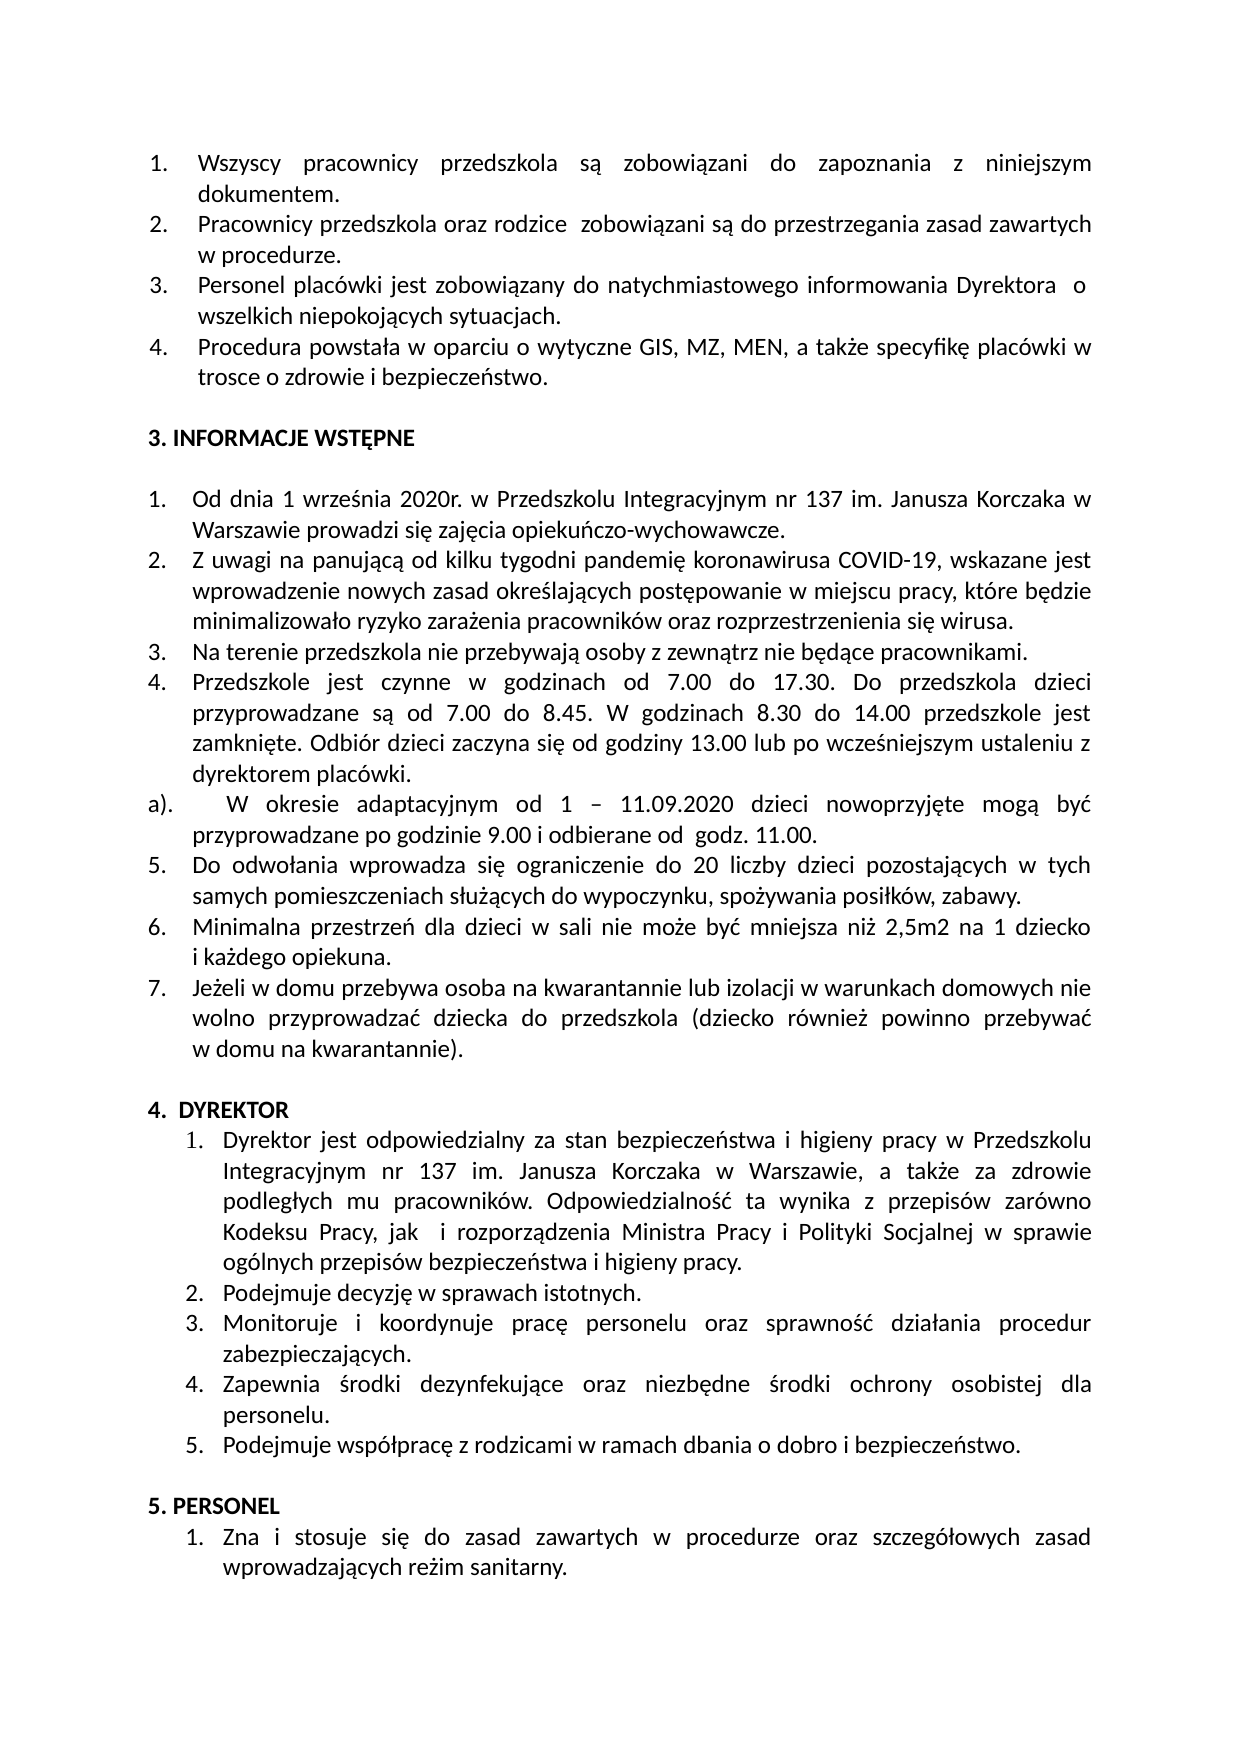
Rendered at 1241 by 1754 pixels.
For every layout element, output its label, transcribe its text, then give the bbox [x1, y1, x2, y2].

list Zna i stosuje się do zasad zawartych w procedurze oraz szczegółowych zasad wprowadzających reżim sanitarny. [185, 1521, 1093, 1582]
list Przedszkole jest czynne w godzinach od 7.00 do 17.30. Do przedszkola dzieci przyprowadzane są od 7.00 do 8.45. W godzinach 8.30 do 14.00 przedszkole jest zamknięte. Odbiór dzieci zaczyna się od godziny 13.00 lub po wcześniejszym ustaleniu z dyrektorem placówki. [148, 666, 1093, 788]
list Podejmuje decyzję w sprawach istotnych. [185, 1277, 1093, 1307]
text 5. PERSONEL [148, 1491, 1093, 1521]
list Podejmuje współpracę z rodzicami w ramach dbania o dobro i bezpieczeństwo. [185, 1429, 1093, 1460]
text 3. INFORMACJE WSTĘPNE [148, 422, 1093, 453]
list Dyrektor jest odpowiedzialny za stan bezpieczeństwa i higieny pracy w Przedszkolu Integracyjnym nr 137 im. Janusza Korczaka w Warszawie, a także za zdrowie podległych mu pracowników. Odpowiedzialność ta wynika z przepisów zarówno Kodeksu Pracy, jak i rozporządzenia Ministra Pracy i Polityki Socjalnej w sprawie ogólnych przepisów bezpieczeństwa i higieny pracy. [185, 1124, 1093, 1277]
list Pracownicy przedszkola oraz rodzice zobowiązani są do przestrzegania zasad zawartych w procedurze. [149, 209, 1093, 270]
list Z uwagi na panującą od kilku tygodni pandemię koronawirusa COVID-19, wskazane jest wprowadzenie nowych zasad określających postępowanie w miejscu pracy, które będzie minimalizowało ryzyko zarażenia pracowników oraz rozprzestrzenienia się wirusa. [148, 544, 1093, 636]
list Od dnia 1 września 2020r. w Przedszkolu Integracyjnym nr 137 im. Janusza Korczaka w Warszawie prowadzi się zajęcia opiekuńczo-wychowawcze. [148, 483, 1093, 544]
list Jeżeli w domu przebywa osoba na kwarantannie lub izolacji w warunkach domowych nie wolno przyprowadzać dziecka do przedszkola (dziecko również powinno przebywać w domu na kwarantannie). [148, 972, 1093, 1063]
text a). W okresie adaptacyjnym od 1 – 11.09.2020 dzieci nowoprzyjęte mogą być przyprowadzane po godzinie 9.00 i odbierane od godz. 11.00. [148, 788, 1093, 849]
list Monitoruje i koordynuje pracę personelu oraz sprawność działania procedur zabezpieczających. [185, 1307, 1093, 1368]
list Do odwołania wprowadza się ograniczenie do 20 liczby dzieci pozostających w tych samych pomieszczeniach służących do wypoczynku, spożywania posiłków, zabawy. [148, 849, 1093, 911]
text 4. DYREKTOR [148, 1094, 1093, 1124]
list Zapewnia środki dezynfekujące oraz niezbędne środki ochrony osobistej dla personelu. [185, 1368, 1093, 1429]
list Na terenie przedszkola nie przebywają osoby z zewnątrz nie będące pracownikami. [148, 636, 1093, 666]
list Procedura powstała w oparciu o wytyczne GIS, MZ, MEN, a także specyfikę placówki w trosce o zdrowie i bezpieczeństwo. [149, 331, 1093, 392]
list Minimalna przestrzeń dla dzieci w sali nie może być mniejsza niż 2,5m2 na 1 dziecko i każdego opiekuna. [148, 911, 1093, 972]
list Personel placówki jest zobowiązany do natychmiastowego informowania Dyrektora o wszelkich niepokojących sytuacjach. [149, 270, 1093, 331]
list Wszyscy pracownicy przedszkola są zobowiązani do zapoznania z niniejszym dokumentem. [149, 148, 1093, 209]
